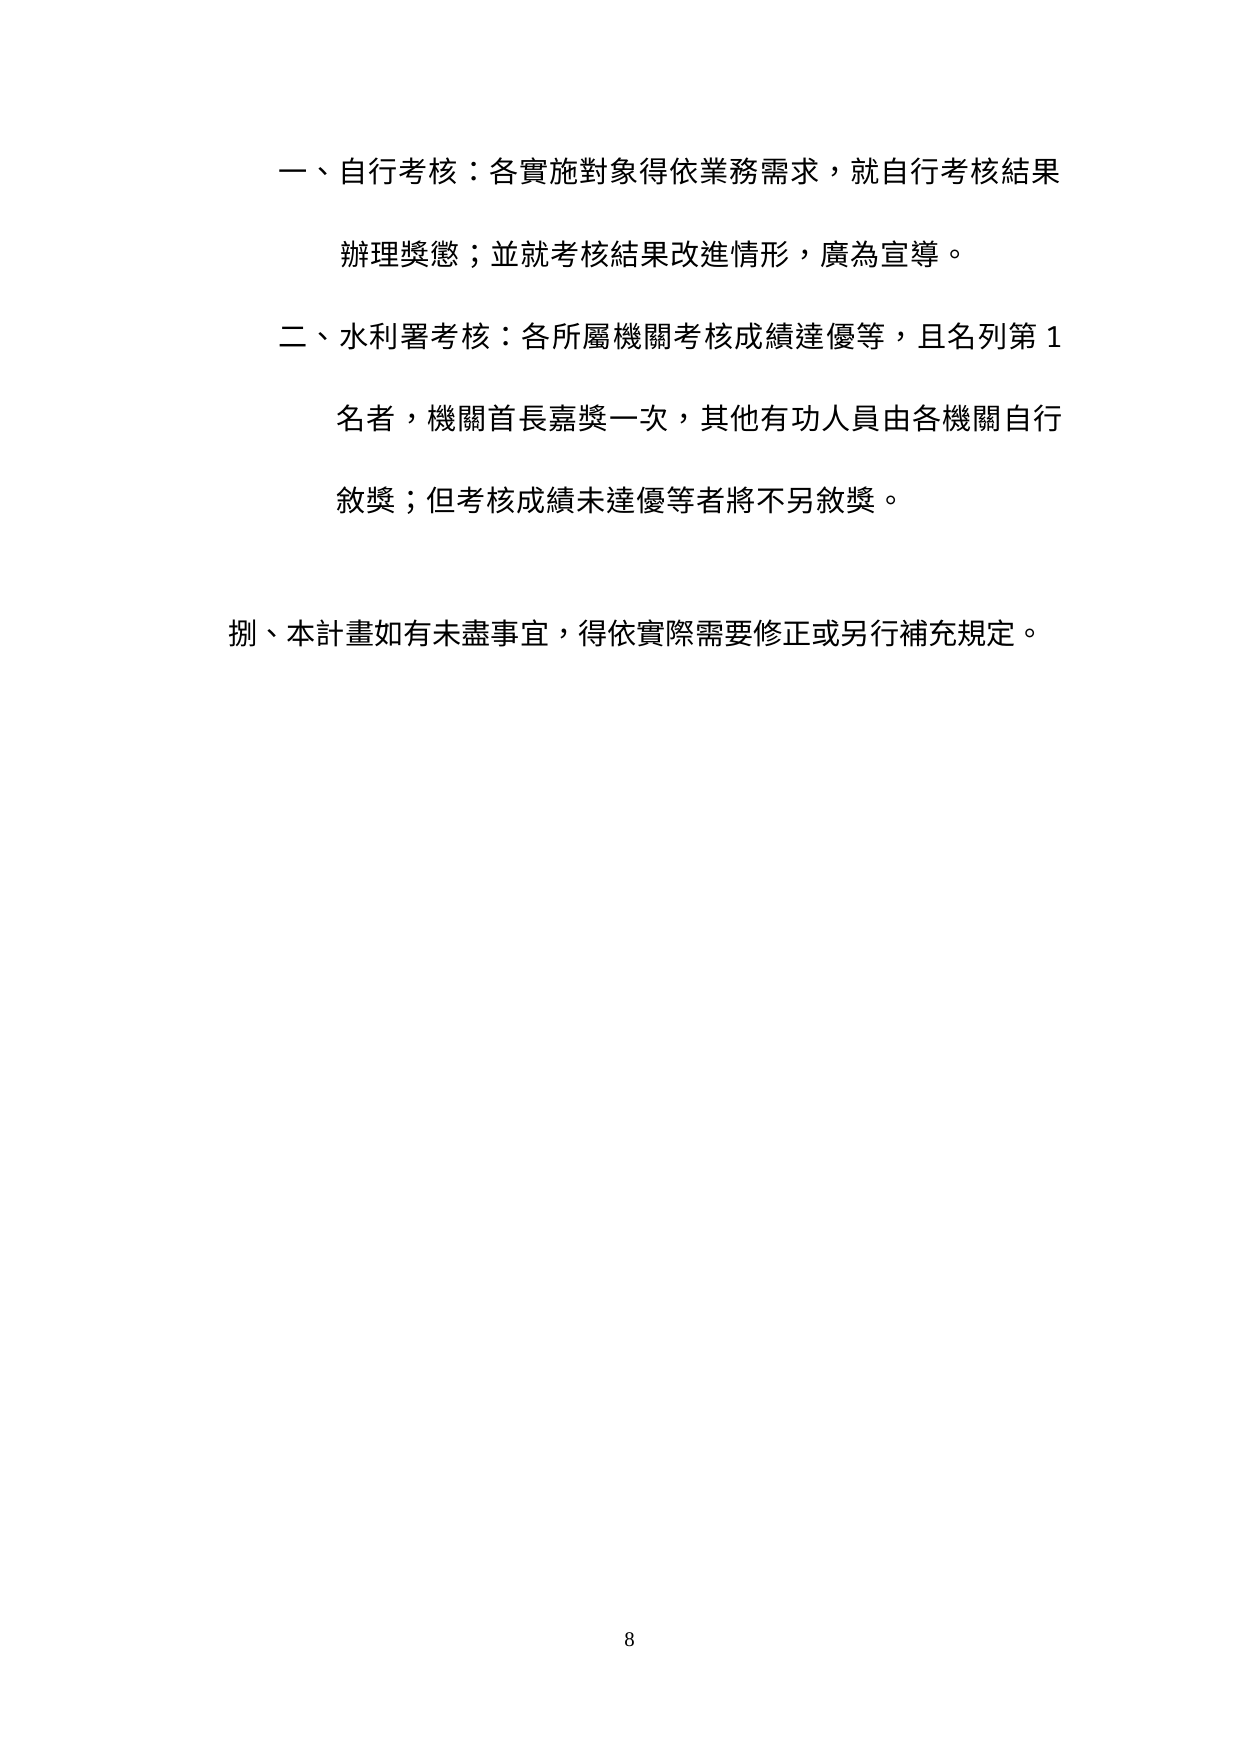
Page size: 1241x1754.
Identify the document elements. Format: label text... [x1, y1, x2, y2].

text 二、水利署考核：各所屬機關考核成績達優等，且名列第1名者，機關首長嘉獎一次，其他有功人員由各機關自行敘獎；但考核成績未達優等者將不另敘獎。 [278, 293, 1062, 539]
text 一、自行考核：各實施對象得依業務需求，就自行考核結果辦理獎懲；並就考核結果改進情形，廣為宣導。 [278, 129, 1062, 293]
text 捌、本計畫如有未盡事宜，得依實際需要修正或另行補充規定。 [228, 591, 1062, 673]
